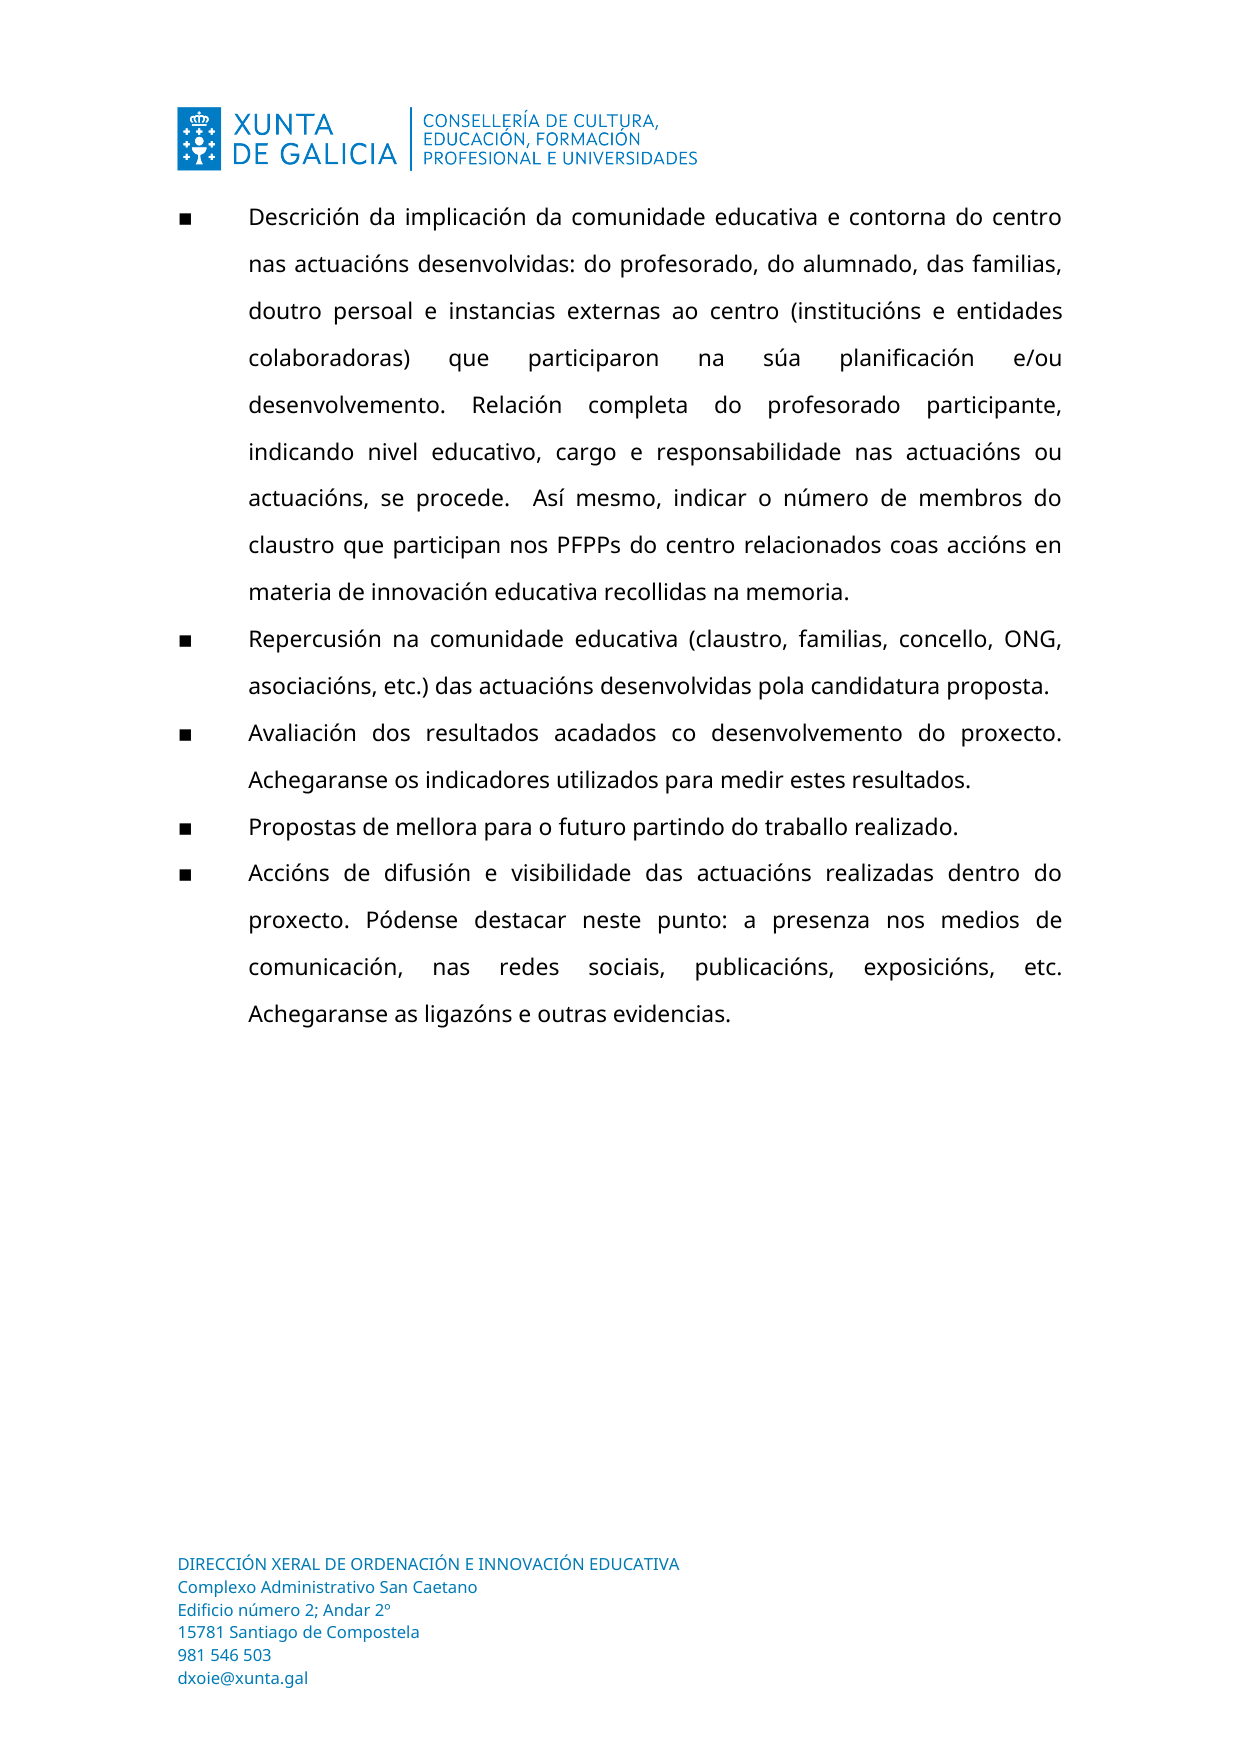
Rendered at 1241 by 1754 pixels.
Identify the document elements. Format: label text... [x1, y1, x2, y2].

picture [554, 1558, 558, 1568]
picture [179, 1558, 184, 1568]
picture [479, 1558, 483, 1568]
picture [375, 1558, 380, 1568]
list Repercusión na comunidade educativa (claustro, familias, concello, ONG, asociacións, etc.) das actuacións desenvolvidas pola candidatura proposta. [177, 623, 1063, 701]
list Avaliación dos resultados acadados co desenvolvemento do proxecto. Achegaranse os indicadores utilizados para medir estes resultados. [177, 717, 1063, 795]
picture [177, 107, 697, 171]
picture [326, 1558, 331, 1568]
list Accións de difusión e visibilidade das actuacións realizadas dentro do proxecto. Pódense destacar neste punto: a presenza nos medios de comunicación, nas redes sociais, publicacións, exposicións, etc. Achegaranse as ligazóns e outras evidencias. [177, 857, 1063, 1029]
list Descrición da implicación da comunidade educativa e contorna do centro nas actuacións desenvolvidas: do profesorado, do alumnado, das familias, doutro persoal e instancias externas ao centro (institucións e entidades colaboradoras) que participaron na súa planificación e/ou desenvolvemento. Relación completa do profesorado participante, indicando nivel educativo, cargo e responsabilidade nas actuacións ou actuacións, se procede. Así mesmo, indicar o número de membros do claustro que participan nos PFPPs do centro relacionados coas accións en materia de innovación educativa recollidas na memoria. [177, 201, 1063, 607]
list Propostas de mellora para o futuro partindo do traballo realizado. [177, 811, 1063, 842]
